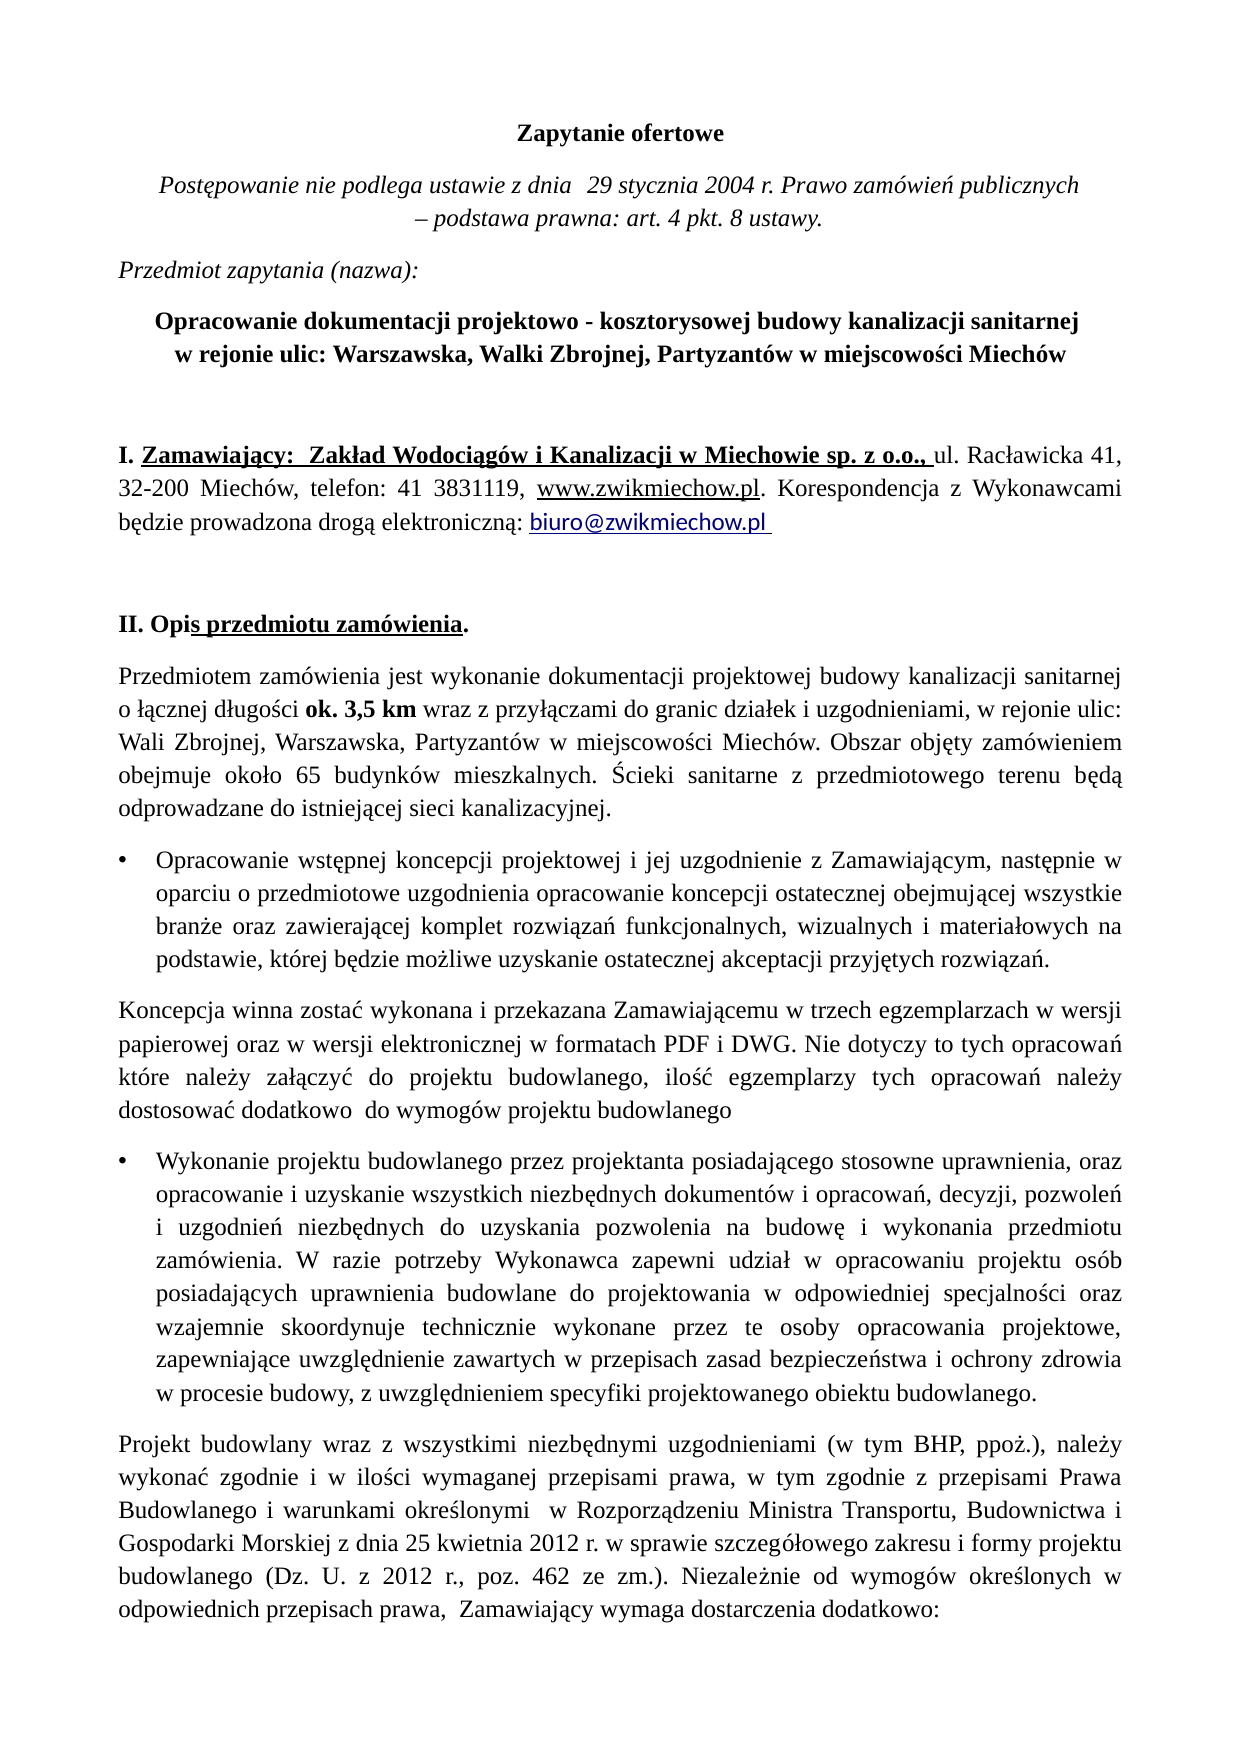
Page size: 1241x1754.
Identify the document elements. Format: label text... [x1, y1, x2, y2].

text Zapytanie ofertowe [118, 118, 1122, 147]
list Opracowanie wstępnej koncepcji projektowej i jej uzgodnienie z Zamawiającym, następnie w oparciu o przedmiotowe uzgodnienia opracowanie koncepcji ostatecznej obejmującej wszystkie branże oraz zawierającej komplet rozwiązań funkcjonalnych, wizualnych i materiałowych na podstawie, której będzie możliwe uzyskanie ostatecznej akceptacji przyjętych rozwiązań. [118, 845, 1122, 973]
text II. Opis przedmiotu zamówienia. [118, 609, 1122, 638]
text Projekt budowlany wraz z wszystkimi niezbędnymi uzgodnieniami (w tym BHP, ppoż.), należy wykonać zgodnie i w ilości wymaganej przepisami prawa, w tym zgodnie z przepisami Prawa Budowlanego i warunkami określonymi w Rozporządzeniu Ministra Transportu, Budownictwa i Gospodarki Morskiej z dnia 25 kwietnia 2012 r. w sprawie szczegółowego zakresu i formy projektu budowlanego (Dz. U. z 2012 r., poz. 462 ze zm.). Niezależnie od wymogów określonych w odpowiednich przepisach prawa, Zamawiający wymaga dostarczenia dodatkowo: [118, 1429, 1122, 1623]
text Przedmiot zapytania (nazwa): [118, 255, 1122, 283]
text Postępowanie nie podlega ustawie z dnia 29 stycznia 2004 r. Prawo zamówień publicznych – podstawa prawna: art. 4 pkt. 8 ustawy. [118, 170, 1122, 232]
text I. Zamawiający: Zakład Wodociągów i Kanalizacji w Miechowie sp. z o.o., ul. Racławicka 41, 32-200 Miechów, telefon: 41 3831119, www.zwikmiechow.pl. Korespondencja z Wykonawcami będzie prowadzona drogą elektroniczną: biuro@zwikmiechow.pl [118, 440, 1122, 537]
text Koncepcja winna zostać wykonana i przekazana Zamawiającemu w trzech egzemplarzach w wersji papierowej oraz w wersji elektronicznej w formatach PDF i DWG. Nie dotyczy to tych opracowań które należy załączyć do projektu budowlanego, ilość egzemplarzy tych opracowań należy dostosować dodatkowo do wymogów projektu budowlanego [118, 996, 1122, 1123]
text Przedmiotem zamówienia jest wykonanie dokumentacji projektowej budowy kanalizacji sanitarnej o łącznej długości ok. 3,5 km wraz z przyłączami do granic działek i uzgodnieniami, w rejonie ulic: Wali Zbrojnej, Warszawska, Partyzantów w miejscowości Miechów. Obszar objęty zamówieniem obejmuje około 65 budynków mieszkalnych. Ścieki sanitarne z przedmiotowego terenu będą odprowadzane do istniejącej sieci kanalizacyjnej. [118, 661, 1122, 822]
text Opracowanie dokumentacji projektowo - kosztorysowej budowy kanalizacji sanitarnej w rejonie ulic: Warszawska, Walki Zbrojnej, Partyzantów w miejscowości Miechów [118, 306, 1122, 368]
list Wykonanie projektu budowlanego przez projektanta posiadającego stosowne uprawnienia, oraz opracowanie i uzyskanie wszystkich niezbędnych dokumentów i opracowań, decyzji, pozwoleń i uzgodnień niezbędnych do uzyskania pozwolenia na budowę i wykonania przedmiotu zamówienia. W razie potrzeby Wykonawca zapewni udział w opracowaniu projektu osób posiadających uprawnienia budowlane do projektowania w odpowiedniej specjalności oraz wzajemnie skoordynuje technicznie wykonane przez te osoby opracowania projektowe, zapewniające uwzględnienie zawartych w przepisach zasad bezpieczeństwa i ochrony zdrowia w procesie budowy, z uwzględnieniem specyfiki projektowanego obiektu budowlanego. [118, 1146, 1122, 1406]
